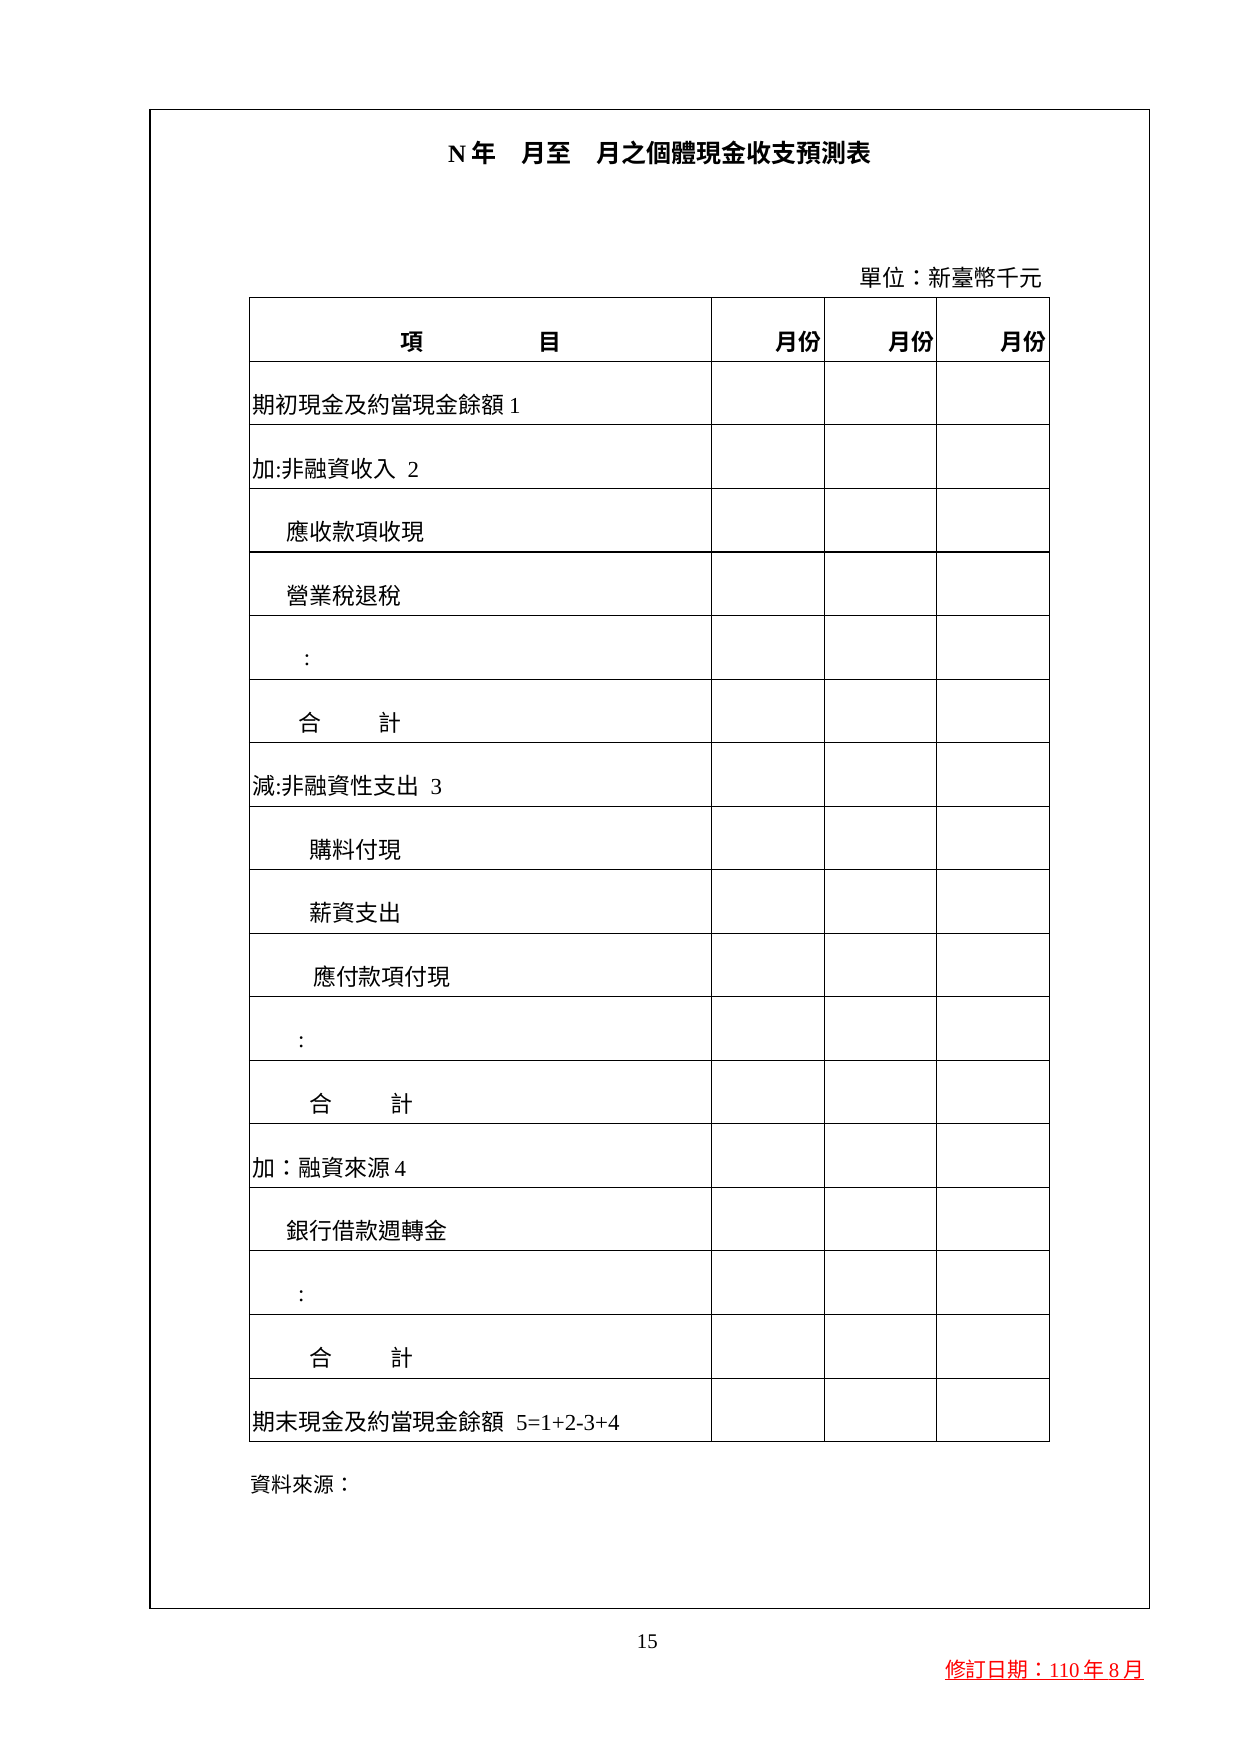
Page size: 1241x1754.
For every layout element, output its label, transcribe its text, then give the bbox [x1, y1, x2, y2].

table_cell 薪資支出 [250, 870, 711, 933]
table_cell [712, 425, 824, 488]
table_cell [825, 362, 936, 424]
table_cell [825, 1124, 936, 1187]
table_cell [937, 680, 1049, 742]
table_cell [825, 1061, 936, 1123]
table_cell [937, 1124, 1049, 1187]
table_cell [712, 489, 824, 551]
table_cell [937, 807, 1049, 869]
table_cell [825, 743, 936, 806]
table_cell [712, 553, 824, 615]
table_header 月份 [825, 298, 936, 361]
table_cell [937, 1061, 1049, 1123]
table_cell [712, 1188, 824, 1250]
table_cell [937, 616, 1049, 678]
table_cell [937, 425, 1049, 488]
table_cell 銀行借款週轉金 [250, 1188, 711, 1250]
table_cell [825, 1315, 936, 1377]
table_cell [825, 997, 936, 1060]
table_cell [712, 1124, 824, 1187]
table_cell 購料付現 [250, 807, 711, 869]
table_cell [825, 680, 936, 742]
table_cell [937, 1251, 1049, 1314]
table_cell [825, 489, 936, 551]
table_cell [937, 553, 1049, 615]
table_cell 期初現金及約當現金餘額1 [250, 362, 711, 424]
table_cell [825, 1251, 936, 1314]
table_cell [937, 870, 1049, 933]
table_cell [712, 1315, 824, 1377]
table_cell 應付款項付現 [250, 934, 711, 996]
table_cell [825, 553, 936, 615]
table_cell : [250, 997, 711, 1060]
table_cell [712, 1251, 824, 1314]
table_cell [712, 870, 824, 933]
table_cell [937, 997, 1049, 1060]
table_cell [937, 489, 1049, 551]
table_cell [825, 870, 936, 933]
table_cell [712, 743, 824, 806]
table_cell 減:非融資性支出 3 [250, 743, 711, 806]
table_header 項 目 [250, 298, 711, 361]
table_cell [825, 1379, 936, 1441]
table_cell [712, 1379, 824, 1441]
table_cell [825, 934, 936, 996]
table_cell [712, 616, 824, 678]
table_cell 期末現金及約當現金餘額 5=1+2-3+4 [250, 1379, 711, 1441]
table_cell [712, 1061, 824, 1123]
table_cell [712, 807, 824, 869]
table_cell 應收款項收現 [250, 489, 711, 551]
table_cell [937, 1188, 1049, 1250]
table_cell 加:非融資收入 2 [250, 425, 711, 488]
table_cell 合 計 [250, 1061, 711, 1123]
table_cell [712, 997, 824, 1060]
table_cell : [250, 616, 711, 678]
table_cell 加：融資來源4 [250, 1124, 711, 1187]
table_cell [825, 807, 936, 869]
table_cell [937, 1379, 1049, 1441]
table_cell 合 計 [250, 1315, 711, 1377]
table_cell [825, 425, 936, 488]
table_header 月份 [712, 298, 824, 361]
table_cell [825, 1188, 936, 1250]
table_cell [712, 934, 824, 996]
table_cell [937, 1315, 1049, 1377]
table_cell [937, 743, 1049, 806]
table_cell : [250, 1251, 711, 1314]
table_cell 合 計 [250, 680, 711, 742]
table_cell [825, 616, 936, 678]
table_cell 營業稅退稅 [250, 553, 711, 615]
table_cell [712, 680, 824, 742]
table_cell [937, 362, 1049, 424]
table_cell [712, 362, 824, 424]
table_cell N年 月至 月之個體現金收支預測表 單位：新臺幣千元 資料來源： [151, 110, 1149, 1608]
table_header 月份 [937, 298, 1049, 361]
table_cell [937, 934, 1049, 996]
